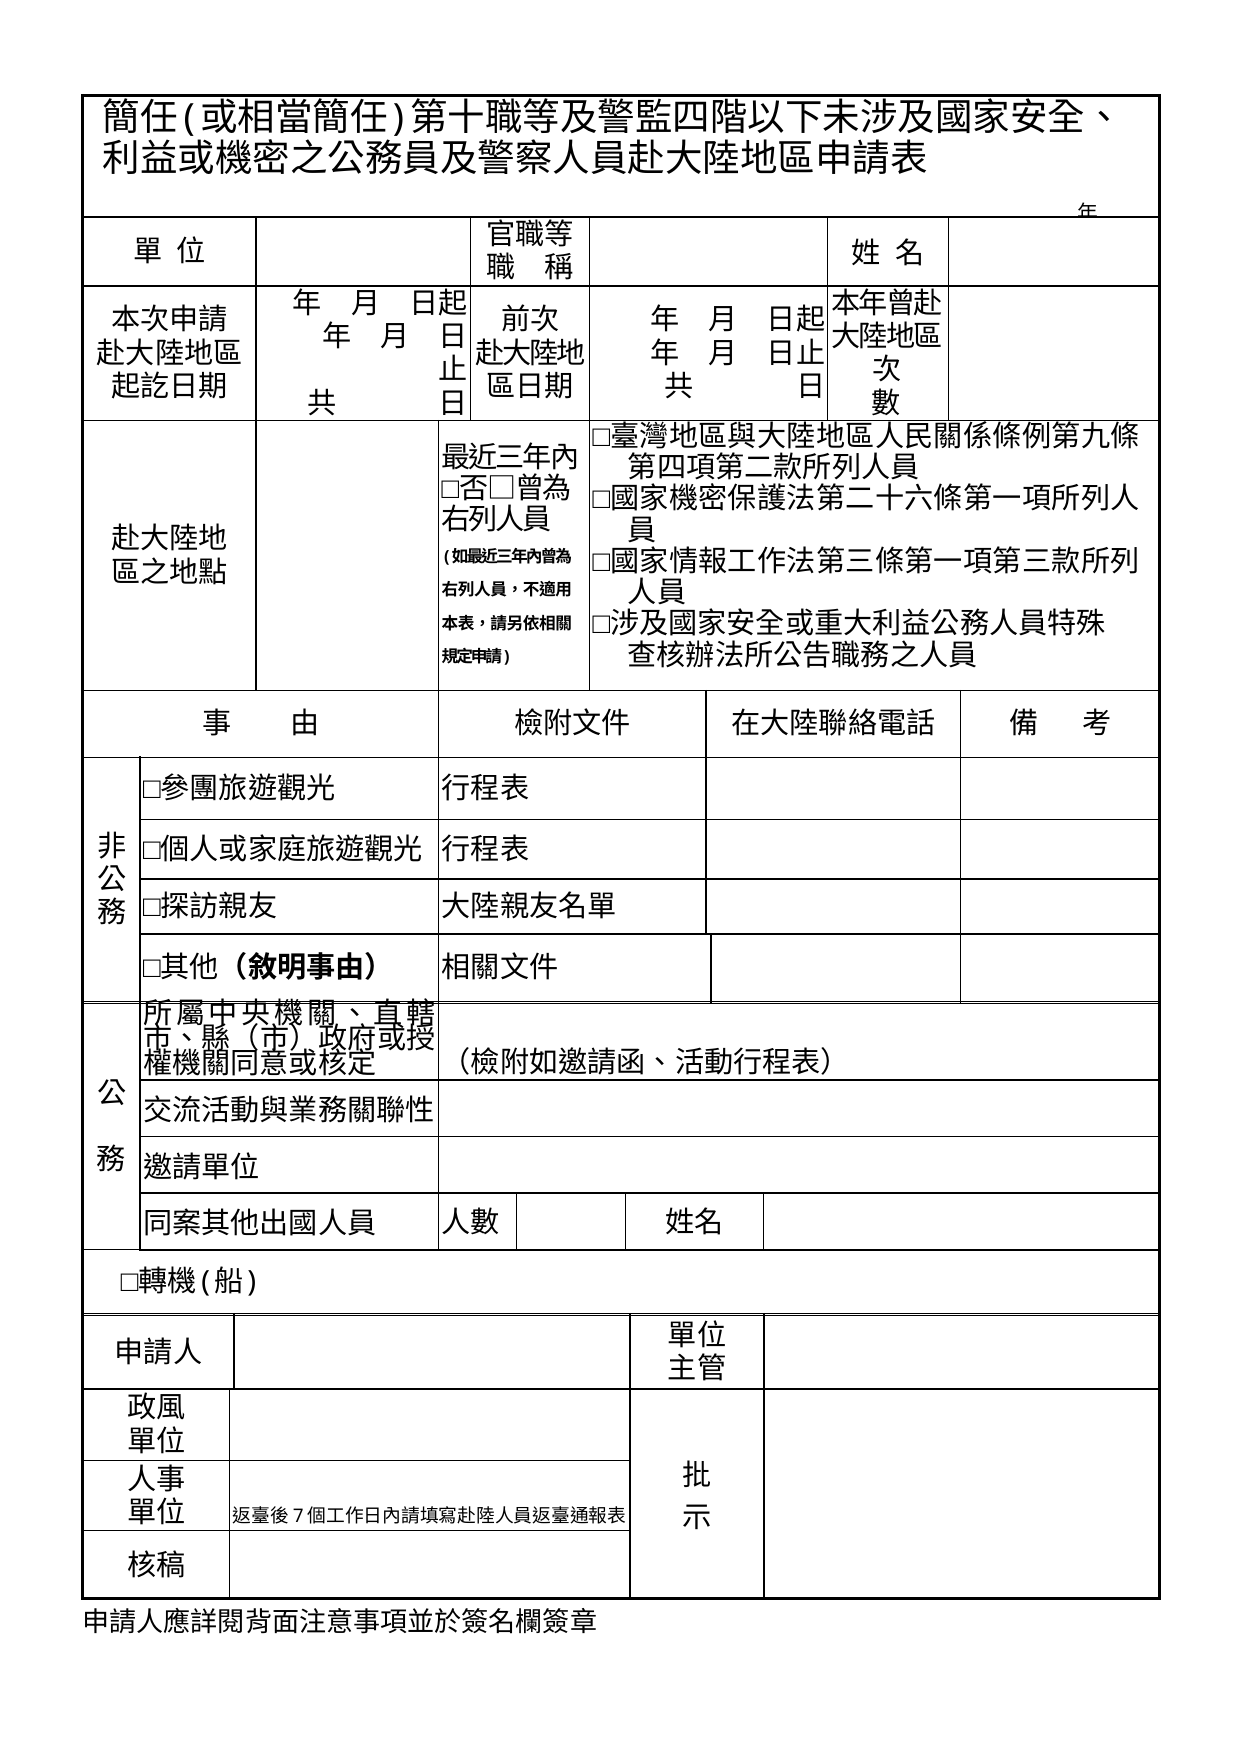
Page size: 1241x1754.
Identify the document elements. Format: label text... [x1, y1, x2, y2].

table_cell 大陸親友名單 [439, 880, 705, 933]
table_cell 單 位 [84, 218, 255, 285]
table_cell （檢附如邀請函、活動行程表） [439, 1004, 1158, 1079]
table_cell [439, 1137, 1158, 1192]
table_cell 同案其他出國人員 [141, 1194, 438, 1249]
table_cell [961, 758, 1158, 818]
table_cell 年 月 日起 年 月 日止 共 日 [257, 287, 470, 420]
table_cell [707, 880, 960, 933]
table_cell 公 務 [84, 1004, 139, 1249]
table_cell [949, 218, 1158, 285]
table_cell [230, 1531, 629, 1597]
table_cell 備 考 [961, 691, 1158, 756]
table_cell 行程表 [439, 758, 705, 818]
text 申請人應詳閱背面注意事項並於簽名欄簽章 [42, 1600, 1200, 1639]
table_cell □個人或家庭旅遊觀光 [141, 820, 438, 878]
table_cell 批 示 [631, 1390, 763, 1597]
table_cell 赴大陸地 區之地點 [84, 421, 255, 690]
table_cell 在大陸聯絡電話 [707, 691, 960, 756]
table_cell □臺灣地區與大陸地區人民關係條例第九條第四項第二款所列人員 □國家機密保護法第二十六條第一項所列人員 □國家情報工作法第三條第一項第三款所列人員 □涉及國家安全或重大利益公務人員特殊 查核辦法所公告職務之人員 [590, 421, 1158, 690]
table_cell 年 月 日起 年 月 日止 共 日 [590, 287, 827, 420]
table_cell [764, 1194, 1158, 1249]
table_header 簡任(或相當簡任)第十職等及警監四階以下未涉及國家安全、利益或機密之公務員及警察人員赴大陸地區申請表 年 月 日填 [84, 97, 1158, 216]
table_cell [517, 1194, 625, 1249]
table_cell [712, 935, 960, 1001]
table_cell 檢附文件 [439, 691, 705, 756]
table_cell [257, 421, 438, 690]
table_cell 非 公 務 [84, 758, 139, 1001]
table_cell [257, 218, 470, 285]
table_cell 最近三年內 □否□曾為右列人員 (如最近三年內曾為右列人員，不適用本表，請另依相關規定申請) [439, 421, 589, 690]
table_cell □轉機(船) [84, 1250, 1158, 1313]
table_cell 本次申請 赴大陸地區起訖日期 [84, 287, 255, 420]
table_cell 本年曾赴大陸地區次 數 [828, 287, 948, 420]
table_cell 姓名 [626, 1194, 763, 1249]
table_cell 返臺後7個工作日內請填寫赴陸人員返臺通報表 [230, 1461, 629, 1529]
table_cell 官職等 職 稱 [471, 218, 589, 285]
table_cell [961, 880, 1158, 933]
table_cell 行程表 [439, 820, 705, 878]
table_cell 政風 單位 [84, 1390, 229, 1460]
table_cell [961, 820, 1158, 878]
table_cell 人數 [439, 1194, 516, 1249]
table_cell 交流活動與業務關聯性 [141, 1081, 438, 1136]
table_cell [765, 1390, 1158, 1597]
table_cell 邀請單位 [141, 1137, 438, 1192]
table_cell [707, 758, 960, 818]
table_cell 事 由 [84, 691, 438, 756]
table_cell 核稿 [84, 1531, 229, 1597]
table_cell [961, 935, 1158, 1001]
table_cell [235, 1316, 629, 1388]
table_cell [590, 218, 827, 285]
table_cell □探訪親友 [141, 880, 438, 933]
table_cell [230, 1390, 629, 1460]
table_cell □參團旅遊觀光 [141, 758, 438, 818]
table_cell 單位 主管 [631, 1316, 763, 1388]
table_cell [765, 1316, 1158, 1388]
table_cell 所屬中央機關、直轄市、縣（市）政府或授權機關同意或核定 [141, 1004, 438, 1079]
table_cell □其他（敘明事由） [141, 935, 438, 1001]
table_cell [439, 1081, 1158, 1136]
table_cell 姓 名 [828, 218, 948, 285]
table_cell 人事 單位 [84, 1461, 229, 1529]
table_cell [949, 287, 1158, 420]
table_cell 申請人 [84, 1316, 233, 1388]
table_cell [707, 820, 960, 878]
table_cell 前次 赴大陸地區日期 [471, 287, 589, 420]
table_cell 相關文件 [439, 935, 710, 1001]
